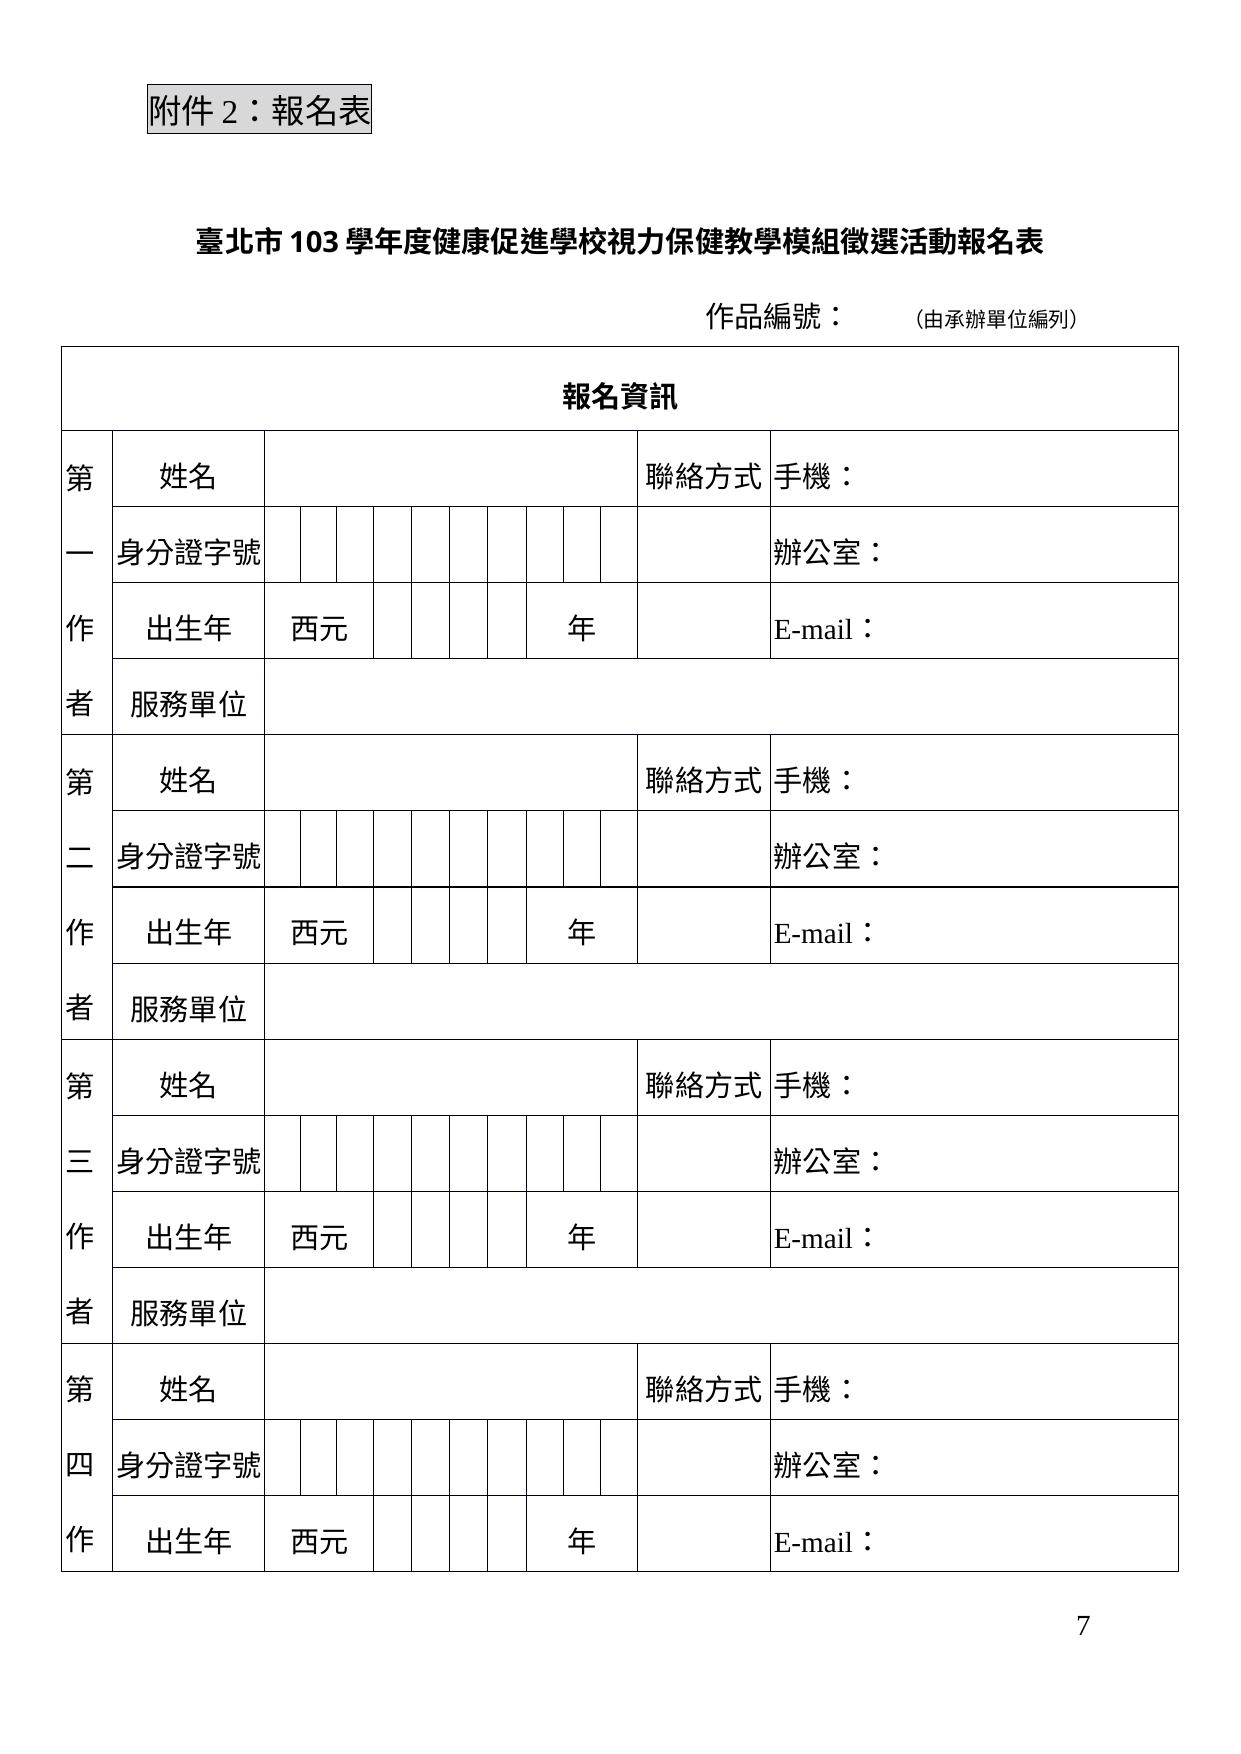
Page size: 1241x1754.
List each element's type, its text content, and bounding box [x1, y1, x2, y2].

table_cell [412, 507, 449, 582]
table_cell E-mail： [771, 1496, 1178, 1571]
table_cell E-mail： [771, 1192, 1178, 1267]
table_cell [638, 1420, 770, 1495]
table_cell 年 [527, 888, 637, 962]
table_cell 身分證字號 [113, 507, 264, 582]
table_cell 西元 [265, 583, 373, 658]
table_cell 出生年 [113, 1496, 264, 1571]
table_cell [488, 507, 526, 582]
table_cell 辦公室： [771, 1420, 1178, 1495]
table_cell [265, 659, 1178, 734]
table_cell 姓名 [113, 1040, 264, 1114]
table_cell [301, 811, 336, 886]
table_cell [564, 507, 600, 582]
table_cell [412, 1420, 449, 1495]
table_cell [450, 507, 487, 582]
table_cell [527, 1420, 563, 1495]
table_cell 服務單位 [113, 964, 264, 1038]
table_cell [265, 735, 637, 810]
table_cell [638, 1192, 770, 1267]
table_cell 第二作者 [62, 735, 112, 1038]
table_cell [374, 811, 411, 886]
table_cell 手機： [771, 1040, 1178, 1114]
table_cell [265, 1344, 637, 1419]
table_cell [638, 888, 770, 962]
table_header 報名資訊 [62, 347, 1178, 430]
table_cell [450, 1116, 487, 1191]
table_cell [412, 1496, 449, 1571]
table_cell [301, 1420, 336, 1495]
table_cell [638, 507, 770, 582]
table_cell 服務單位 [113, 659, 264, 734]
table_cell 手機： [771, 1344, 1178, 1419]
table_cell [265, 1116, 300, 1191]
table_cell [412, 1116, 449, 1191]
table_cell [412, 811, 449, 886]
table_cell 出生年 [113, 888, 264, 962]
table_cell 出生年 [113, 583, 264, 658]
table_cell [450, 811, 487, 886]
table_cell [265, 431, 637, 506]
table_cell [488, 1420, 526, 1495]
table_cell [601, 811, 637, 886]
table_cell 年 [527, 583, 637, 658]
table_cell 第三作者 [62, 1040, 112, 1343]
table_cell [450, 1192, 487, 1267]
table_cell [638, 1116, 770, 1191]
table_cell [337, 811, 373, 886]
table_cell [337, 1116, 373, 1191]
table_cell [450, 1420, 487, 1495]
table_cell [450, 888, 487, 962]
table_cell [638, 811, 770, 886]
table_cell [301, 1116, 336, 1191]
table_cell 聯絡方式 [638, 735, 770, 810]
table_cell [374, 1420, 411, 1495]
table_cell [601, 1420, 637, 1495]
table_cell [265, 811, 300, 886]
table_cell 辦公室： [771, 507, 1178, 582]
table_cell [412, 583, 449, 658]
table_cell [301, 507, 336, 582]
table_cell [601, 1116, 637, 1191]
table_cell 身分證字號 [113, 811, 264, 886]
table_cell 姓名 [113, 431, 264, 506]
table_cell [374, 1192, 411, 1267]
table_cell 服務單位 [113, 1268, 264, 1343]
text 附件2：報名表 [148, 85, 371, 133]
table_cell 辦公室： [771, 1116, 1178, 1191]
table_cell 姓名 [113, 1344, 264, 1419]
table_cell [337, 507, 373, 582]
table_cell [564, 811, 600, 886]
table_cell [265, 964, 1178, 1038]
text [372, 84, 493, 134]
table_cell [265, 507, 300, 582]
table_cell [488, 811, 526, 886]
table_cell [564, 1420, 600, 1495]
table_cell [374, 1116, 411, 1191]
table_cell [374, 583, 411, 658]
table_cell [337, 1420, 373, 1495]
table_cell 出生年 [113, 1192, 264, 1267]
table_cell [488, 888, 526, 962]
table_cell 手機： [771, 431, 1178, 506]
table_cell [601, 507, 637, 582]
table_cell E-mail： [771, 583, 1178, 658]
table_cell [450, 1496, 487, 1571]
table_cell 聯絡方式 [638, 1344, 770, 1419]
table_cell [488, 1116, 526, 1191]
table_cell [265, 1420, 300, 1495]
text 臺北市103學年度健康促進學校視力保健教學模組徵選活動報名表 [150, 196, 1090, 271]
table_cell 第四作者 [62, 1344, 112, 1571]
table_cell [638, 1496, 770, 1571]
text 作品編號： （由承辦單位編列） [150, 271, 1090, 346]
table_cell 年 [527, 1192, 637, 1267]
table_cell 西元 [265, 888, 373, 962]
table_cell 身分證字號 [113, 1116, 264, 1191]
table_cell [412, 1192, 449, 1267]
table_cell 聯絡方式 [638, 1040, 770, 1114]
table_cell 西元 [265, 1496, 373, 1571]
table_cell 第一作者 [62, 431, 112, 734]
table_cell [265, 1268, 1178, 1343]
table_cell 西元 [265, 1192, 373, 1267]
table_cell [412, 888, 449, 962]
table_cell 辦公室： [771, 811, 1178, 886]
table_cell [374, 888, 411, 962]
table_cell 年 [527, 1496, 637, 1571]
table_cell [488, 1192, 526, 1267]
table_cell 姓名 [113, 735, 264, 810]
table_cell [374, 507, 411, 582]
table_cell [527, 1116, 563, 1191]
table_cell [564, 1116, 600, 1191]
table_cell [450, 583, 487, 658]
table_cell [265, 1040, 637, 1114]
table_cell [374, 1496, 411, 1571]
table_cell [527, 507, 563, 582]
table_cell E-mail： [771, 888, 1178, 962]
table_cell 手機： [771, 735, 1178, 810]
table_cell 聯絡方式 [638, 431, 770, 506]
table_cell [488, 583, 526, 658]
table_cell [638, 583, 770, 658]
table_cell [488, 1496, 526, 1571]
table_cell [527, 811, 563, 886]
table_cell 身分證字號 [113, 1420, 264, 1495]
